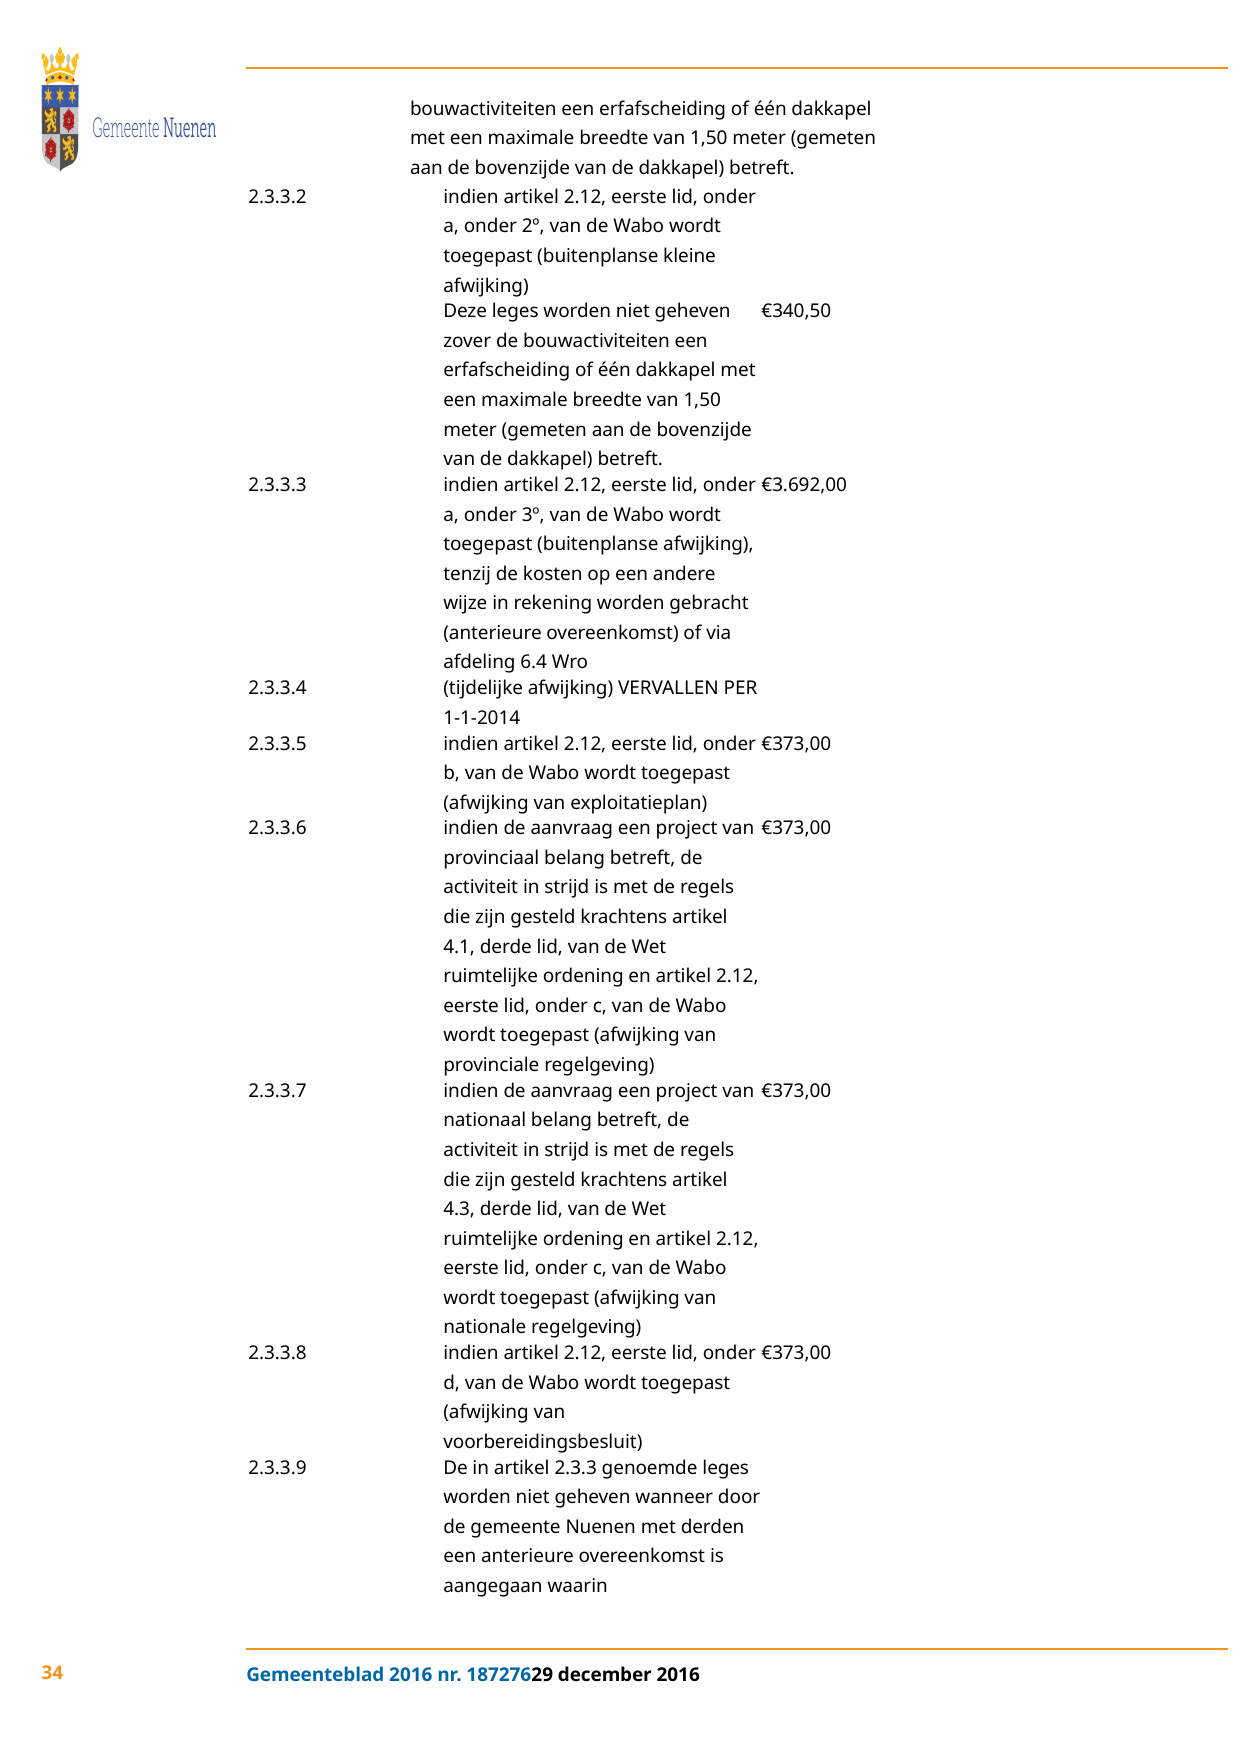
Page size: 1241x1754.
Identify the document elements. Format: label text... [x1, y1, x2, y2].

table_cell €373,00 [761, 730, 859, 814]
table_cell [909, 95, 990, 180]
table_cell [761, 674, 859, 730]
table_cell 2.3.3.6 [248, 815, 443, 1077]
table_cell €373,00 [761, 1077, 859, 1339]
table_cell [859, 298, 1054, 471]
table_cell [248, 95, 410, 180]
table_cell 2.3.3.7 [248, 1077, 443, 1339]
table_cell [1054, 1077, 1152, 1339]
table_cell (tijdelijke afwijking) VERVALLEN PER 1-1-2014 [443, 674, 761, 730]
table_cell €373,00 [761, 1339, 859, 1454]
table_header [761, 183, 859, 297]
table_cell [1054, 674, 1152, 730]
table_cell indien artikel 2.12, eerste lid, onder b, van de Wabo wordt toegepast (afwijking van exploitatieplan) [443, 730, 761, 814]
table_cell bouwactiviteiten een erfafscheiding of één dakkapel met een maximale breedte van 1,50 meter (gemeten aan de bovenzijde van de dakkapel) betreft. [410, 95, 909, 180]
table_cell De in artikel 2.3.3 genoemde leges worden niet geheven wanneer door de gemeente Nuenen met derden een anterieure overeenkomst is aangegaan waarin [443, 1454, 761, 1598]
table_cell [1054, 1454, 1152, 1598]
table_cell indien artikel 2.12, eerste lid, onder d, van de Wabo wordt toegepast (afwijking van voorbereidingsbesluit) [443, 1339, 761, 1454]
table_cell €373,00 [761, 815, 859, 1077]
table_cell 2.3.3.3 [248, 471, 443, 674]
table_cell [859, 815, 1054, 1077]
table_cell [859, 1339, 1054, 1454]
table_cell [1054, 815, 1152, 1077]
table_cell [990, 95, 1071, 180]
table_cell €340,50 [761, 298, 859, 471]
table_cell [1054, 1339, 1152, 1454]
table_cell [859, 471, 1054, 674]
table_cell 2.3.3.8 [248, 1339, 443, 1454]
table_cell [1054, 298, 1152, 471]
table_cell [1054, 471, 1152, 674]
table_cell [1071, 95, 1152, 180]
table_cell Deze leges worden niet geheven zover de bouwactiviteiten een erfafscheiding of één dakkapel met een maximale breedte van 1,50 meter (gemeten aan de bovenzijde van de dakkapel) betreft. [443, 298, 761, 471]
table_cell [859, 1077, 1054, 1339]
table_cell [761, 1454, 859, 1598]
table_cell [859, 674, 1054, 730]
table_cell €3.692,00 [761, 471, 859, 674]
table_header [1054, 183, 1152, 297]
table_header [859, 183, 1054, 297]
table_cell [859, 1454, 1054, 1598]
table_cell indien de aanvraag een project van provinciaal belang betreft, de activiteit in strijd is met de regels die zijn gesteld krachtens artikel 4.1, derde lid, van de Wet ruimtelijke ordening en artikel 2.12, eerste lid, onder c, van de Wabo wordt toegepast (afwijking van provinciale regelgeving) [443, 815, 761, 1077]
table_cell 2.3.3.5 [248, 730, 443, 814]
picture [41, 47, 231, 172]
table_cell [859, 730, 1054, 814]
table_cell [1054, 730, 1152, 814]
table_cell indien artikel 2.12, eerste lid, onder a, onder 3º, van de Wabo wordt toegepast (buitenplanse afwijking), tenzij de kosten op een andere wijze in rekening worden gebracht (anterieure overeenkomst) of via afdeling 6.4 Wro [443, 471, 761, 674]
table_header 2.3.3.2 [248, 183, 443, 297]
table_cell 2.3.3.9 [248, 1454, 443, 1598]
table_cell indien de aanvraag een project van nationaal belang betreft, de activiteit in strijd is met de regels die zijn gesteld krachtens artikel 4.3, derde lid, van de Wet ruimtelijke ordening en artikel 2.12, eerste lid, onder c, van de Wabo wordt toegepast (afwijking van nationale regelgeving) [443, 1077, 761, 1339]
table_cell [248, 298, 443, 471]
table_header indien artikel 2.12, eerste lid, onder a, onder 2º, van de Wabo wordt toegepast (buitenplanse kleine afwijking) [443, 183, 761, 297]
table_cell 2.3.3.4 [248, 674, 443, 730]
